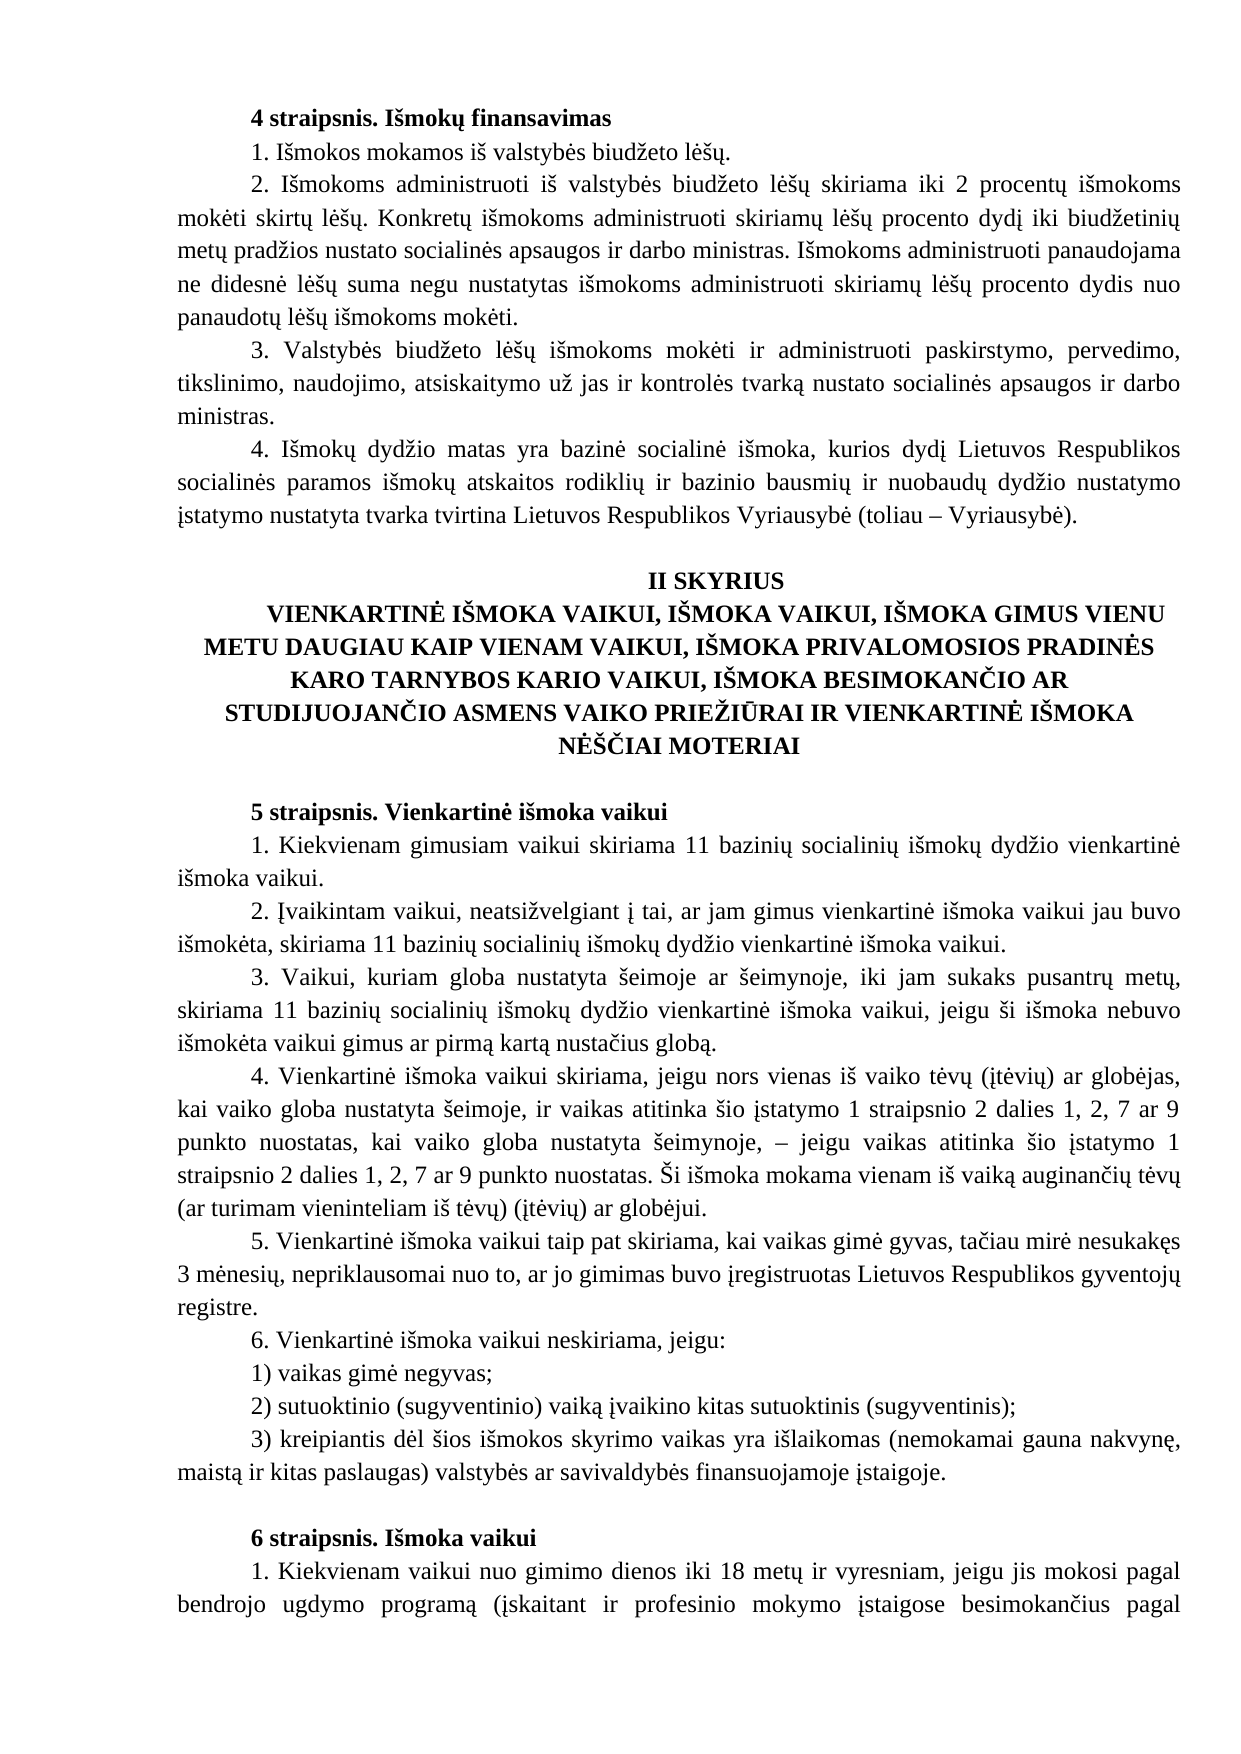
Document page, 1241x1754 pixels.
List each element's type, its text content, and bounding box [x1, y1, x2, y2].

text 1) vaikas gimė negyvas; [177, 1358, 1182, 1387]
text 4. Išmokų dydžio matas yra bazinė socialinė išmoka, kurios dydį Lietuvos Respublikos socialinės paramos išmokų atskaitos rodiklių ir bazinio bausmių ir nuobaudų dydžio nustatymo įstatymo nustatyta tvarka tvirtina Lietuvos Respublikos Vyriausybė (toliau – Vyriausybė). [177, 434, 1182, 528]
text 3) kreipiantis dėl šios išmokos skyrimo vaikas yra išlaikomas (nemokamai gauna nakvynę, maistą ir kitas paslaugas) valstybės ar savivaldybės finansuojamoje įstaigoje. [177, 1424, 1182, 1486]
text 2. Įvaikintam vaikui, neatsižvelgiant į tai, ar jam gimus vienkartinė išmoka vaikui jau buvo išmokėta, skiriama 11 bazinių socialinių išmokų dydžio vienkartinė išmoka vaikui. [177, 896, 1182, 958]
text 4. Vienkartinė išmoka vaikui skiriama, jeigu nors vienas iš vaiko tėvų (įtėvių) ar globėjas, kai vaiko globa nustatyta šeimoje, ir vaikas atitinka šio įstatymo 1 straipsnio 2 dalies 1, 2, 7 ar 9 punkto nuostatas, kai vaiko globa nustatyta šeimynoje, – jeigu vaikas atitinka šio įstatymo 1 straipsnio 2 dalies 1, 2, 7 ar 9 punkto nuostatas. Ši išmoka mokama vienam iš vaiką auginančių tėvų (ar turimam vieninteliam iš tėvų) (įtėvių) ar globėjui. [177, 1061, 1182, 1222]
text 3. Valstybės biudžeto lėšų išmokoms mokėti ir administruoti paskirstymo, pervedimo, tikslinimo, naudojimo, atsiskaitymo už jas ir kontrolės tvarką nustato socialinės apsaugos ir darbo ministras. [177, 335, 1182, 429]
text 6. Vienkartinė išmoka vaikui neskiriama, jeigu: [177, 1325, 1182, 1354]
text 2. Išmokoms administruoti iš valstybės biudžeto lėšų skiriama iki 2 procentų išmokoms mokėti skirtų lėšų. Konkretų išmokoms administruoti skiriamų lėšų procento dydį iki biudžetinių metų pradžios nustato socialinės apsaugos ir darbo ministras. Išmokoms administruoti panaudojama ne didesnė lėšų suma negu nustatytas išmokoms administruoti skiriamų lėšų procento dydis nuo panaudotų lėšų išmokoms mokėti. [177, 169, 1182, 330]
text 6 straipsnis. Išmoka vaikui [177, 1523, 1182, 1552]
text 1. Kiekvienam vaikui nuo gimimo dienos iki 18 metų ir vyresniam, jeigu jis mokosi pagal bendrojo ugdymo programą (įskaitant ir profesinio mokymo įstaigose besimokančius pagal [177, 1556, 1182, 1618]
text VIENKARTINĖ IŠMOKA VAIKUI, IŠMOKA VAIKUI, IŠMOKA GIMUS VIENU METU DAUGIAU KAIP VIENAM VAIKUI, IŠMOKA PRIVALOMOSIOS PRADINĖS KARO TARNYBOS KARIO VAIKUI, IŠMOKA BESIMOKANČIO AR STUDIJUOJANČIO ASMENS VAIKO PRIEŽIŪRAI IR VIENKARTINĖ IŠMOKA NĖŠČIAI MOTERIAI [177, 599, 1182, 760]
text 1. Kiekvienam gimusiam vaikui skiriama 11 bazinių socialinių išmokų dydžio vienkartinė išmoka vaikui. [177, 830, 1182, 892]
text 1. Išmokos mokamos iš valstybės biudžeto lėšų. [177, 137, 1182, 165]
text II SKYRIUS [177, 566, 1182, 594]
text 2) sutuoktinio (sugyventinio) vaiką įvaikino kitas sutuoktinis (sugyventinis); [177, 1391, 1182, 1420]
text 5 straipsnis. Vienkartinė išmoka vaikui [177, 797, 1182, 826]
text 4 straipsnis. Išmokų finansavimas [177, 103, 1182, 132]
text 5. Vienkartinė išmoka vaikui taip pat skiriama, kai vaikas gimė gyvas, tačiau mirė nesukakęs 3 mėnesių, nepriklausomai nuo to, ar jo gimimas buvo įregistruotas Lietuvos Respublikos gyventojų registre. [177, 1226, 1182, 1321]
text 3. Vaikui, kuriam globa nustatyta šeimoje ar šeimynoje, iki jam sukaks pusantrų metų, skiriama 11 bazinių socialinių išmokų dydžio vienkartinė išmoka vaikui, jeigu ši išmoka nebuvo išmokėta vaikui gimus ar pirmą kartą nustačius globą. [177, 962, 1182, 1057]
